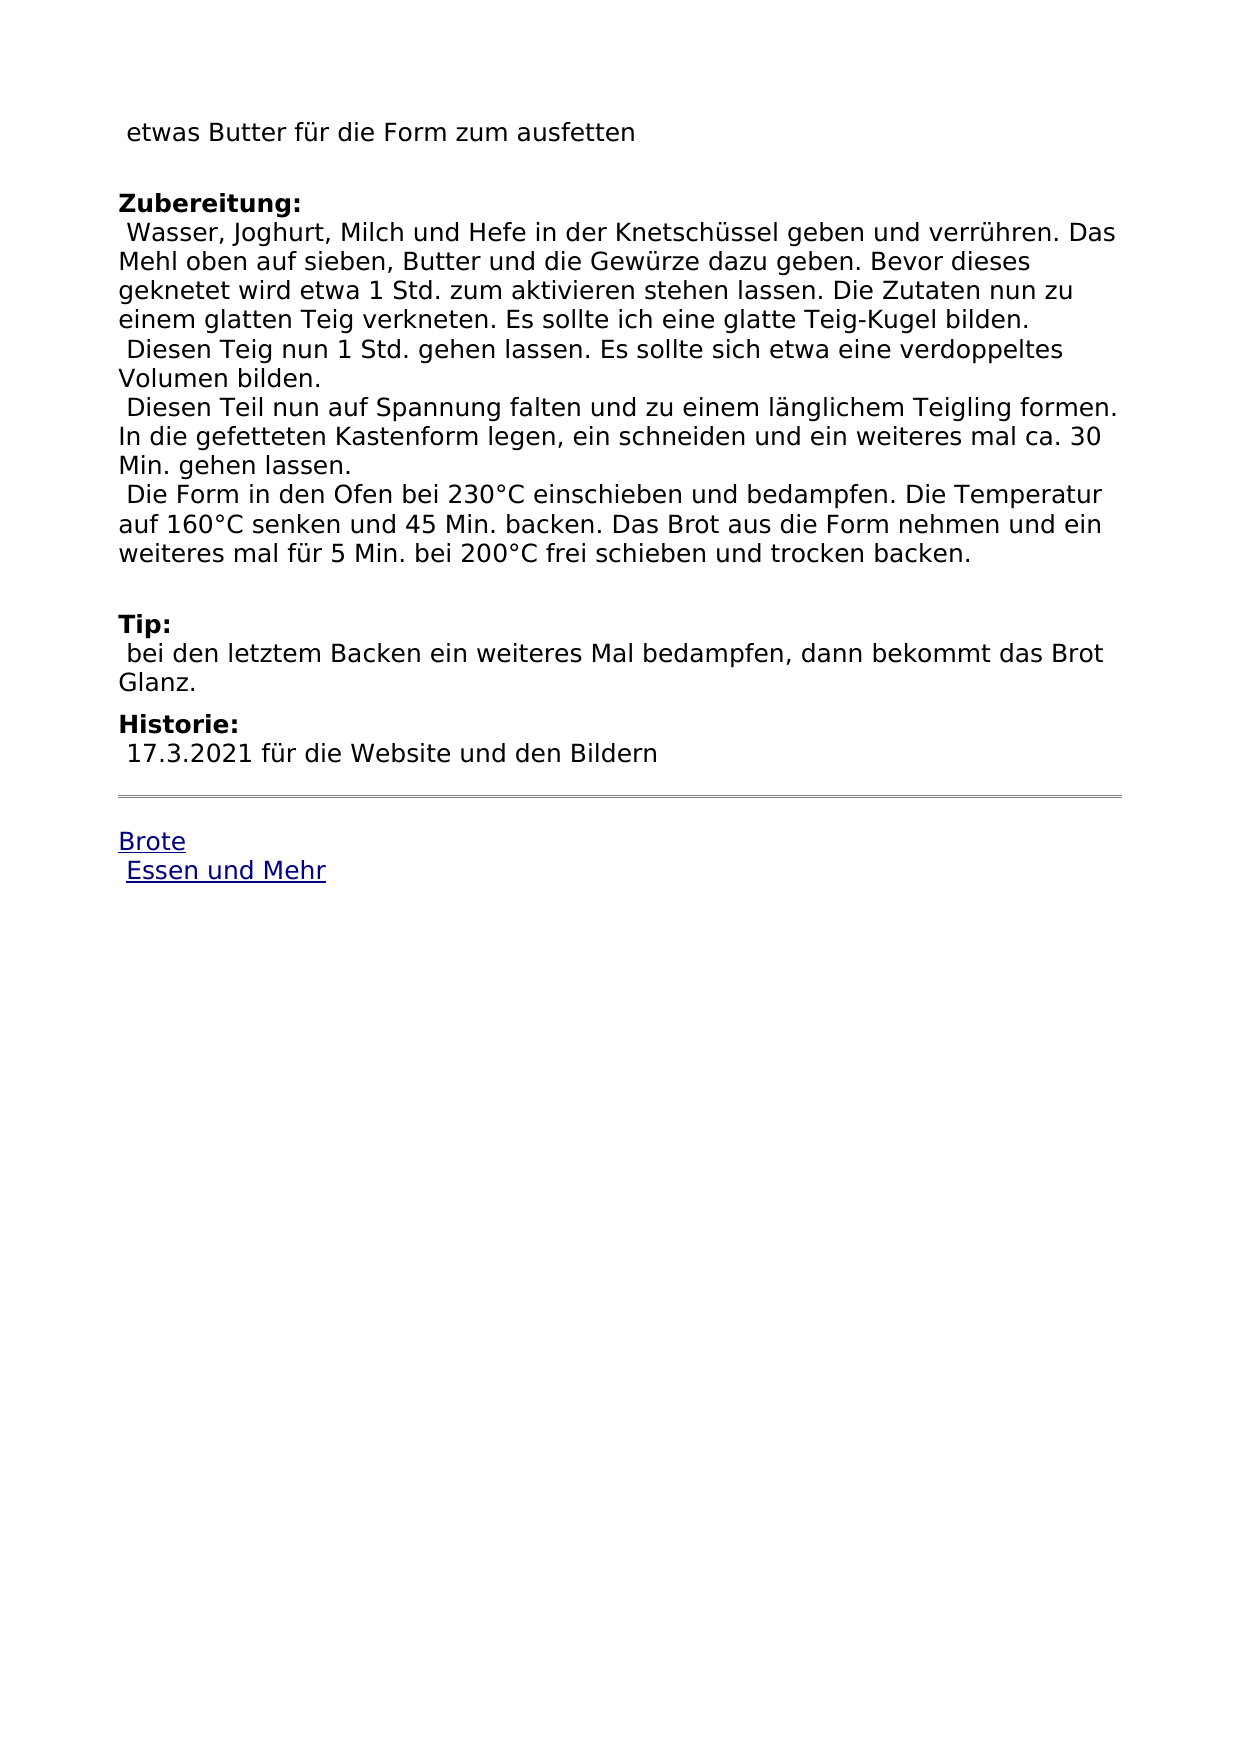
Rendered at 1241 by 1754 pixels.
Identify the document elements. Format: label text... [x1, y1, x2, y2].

text Zubereitung: Wasser, Joghurt, Milch und Hefe in der Knetschüssel geben und verrühren. Das Mehl oben auf sieben, Butter und die Gewürze dazu geben. Bevor dieses geknetet wird etwa 1 Std. zum aktivieren stehen lassen. Die Zutaten nun zu einem glatten Teig verkneten. Es sollte ich eine glatte Teig-Kugel bilden. Diesen Teig nun 1 Std. gehen lassen. Es sollte sich etwa eine verdoppeltes Volumen bilden. Diesen Teil nun auf Spannung falten und zu einem länglichem Teigling formen. In die gefetteten Kastenform legen, ein schneiden und ein weiteres mal ca. 30 Min. gehen lassen. Die Form in den Ofen bei 230°C einschieben und bedampfen. Die Temperatur auf 160°C senken und 45 Min. backen. Das Brot aus die Form nehmen und ein weiteres mal für 5 Min. bei 200°C frei schieben und trocken backen. [118, 189, 1122, 597]
text Tip: bei den letztem Backen ein weiteres Mal bedampfen, dann bekommt das Brot Glanz. [118, 610, 1122, 697]
text Historie: 17.3.2021 für die Website und den Bildern [118, 710, 1122, 768]
text Brote Essen und Mehr [118, 827, 1122, 885]
text etwas Butter für die Form zum ausfetten [118, 118, 1122, 176]
